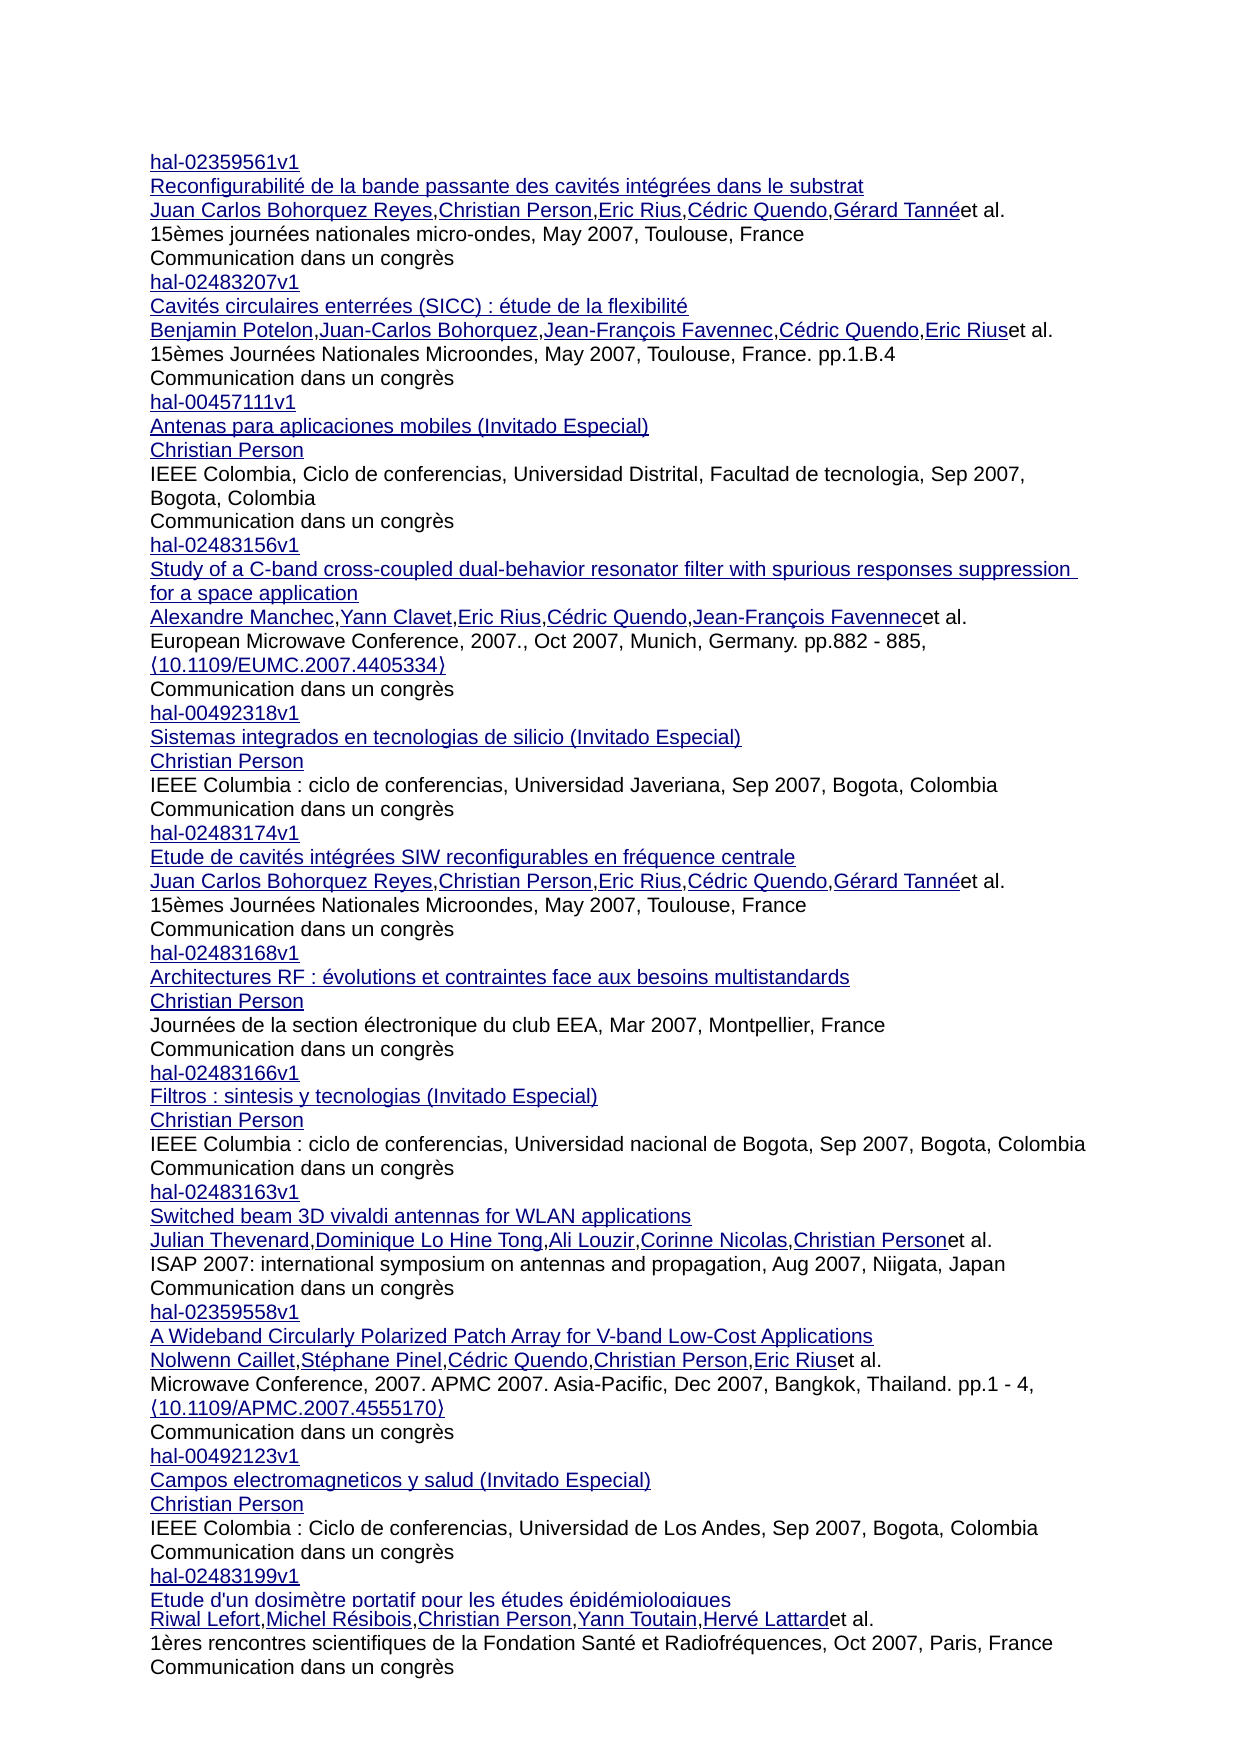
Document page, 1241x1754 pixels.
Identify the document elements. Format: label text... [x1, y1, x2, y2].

table_cell Sistemas integrados en tecnologias de silicio (Invitado Especial) Christian Person IEEE Columbia : ciclo de conferencias, Universidad Javeriana, Sep 2007, Bogota, Colombia Communication dans un congrès hal-02483174v1 [150, 725, 1090, 845]
table_cell Etude de cavités intégrées SIW reconfigurables en fréquence centrale Juan Carlos Bohorquez Reyes,Christian Person,Eric Rius,Cédric Quendo,Gérard Tannéet al. 15èmes Journées Nationales Microondes, May 2007, Toulouse, France Communication dans un congrès hal-02483168v1 [150, 845, 1090, 964]
table_cell Study of a C-band cross-coupled dual-behavior resonator filter with spurious responses suppression for a space application Alexandre Manchec,Yann Clavet,Eric Rius,Cédric Quendo,Jean-François Favennecet al. European Microwave Conference, 2007., Oct 2007, Munich, Germany. pp.882 - 885, ⟨10.1109/EUMC.2007.4405334⟩ Communication dans un congrès hal-00492318v1 [150, 557, 1090, 725]
table_cell Filtros : sintesis y tecnologias (Invitado Especial) Christian Person IEEE Columbia : ciclo de conferencias, Universidad nacional de Bogota, Sep 2007, Bogota, Colombia Communication dans un congrès hal-02483163v1 [150, 1084, 1090, 1204]
table_cell Cavités circulaires enterrées (SICC) : étude de la flexibilité Benjamin Potelon,Juan-Carlos Bohorquez,Jean-François Favennec,Cédric Quendo,Eric Riuset al. 15èmes Journées Nationales Microondes, May 2007, Toulouse, France. pp.1.B.4 Communication dans un congrès hal-00457111v1 [150, 294, 1090, 413]
table_cell Switched beam 3D vivaldi antennas for WLAN applications Julian Thevenard,Dominique Lo Hine Tong,Ali Louzir,Corinne Nicolas,Christian Personet al. ISAP 2007: international symposium on antennas and propagation, Aug 2007, Niigata, Japan Communication dans un congrès hal-02359558v1 [150, 1204, 1090, 1324]
table_cell Reconfigurabilité de la bande passante des cavités intégrées dans le substrat Juan Carlos Bohorquez Reyes,Christian Person,Eric Rius,Cédric Quendo,Gérard Tannéet al. 15èmes journées nationales micro-ondes, May 2007, Toulouse, France Communication dans un congrès hal-02483207v1 [150, 174, 1090, 294]
table_cell Architectures RF : évolutions et contraintes face aux besoins multistandards Christian Person Journées de la section électronique du club EEA, Mar 2007, Montpellier, France Communication dans un congrès hal-02483166v1 [150, 965, 1090, 1084]
table_cell Campos electromagneticos y salud (Invitado Especial) Christian Person IEEE Colombia : Ciclo de conferencias, Universidad de Los Andes, Sep 2007, Bogota, Colombia Communication dans un congrès hal-02483199v1 [150, 1468, 1090, 1587]
table_cell Etude d'un dosimètre portatif pour les études épidémiologiques Riwal Lefort,Michel Résibois,Christian Person,Yann Toutain,Hervé Lattardet al. 1ères rencontres scientifiques de la Fondation Santé et Radiofréquences, Oct 2007, Paris, France Communication dans un congrès [150, 1588, 1090, 1679]
table_cell Antenas para aplicaciones mobiles (Invitado Especial) Christian Person IEEE Colombia, Ciclo de conferencias, Universidad Distrital, Facultad de tecnologia, Sep 2007, Bogota, Colombia Communication dans un congrès hal-02483156v1 [150, 414, 1090, 557]
table_cell A Wideband Circularly Polarized Patch Array for V-band Low-Cost Applications Nolwenn Caillet,Stéphane Pinel,Cédric Quendo,Christian Person,Eric Riuset al. Microwave Conference, 2007. APMC 2007. Asia-Pacific, Dec 2007, Bangkok, Thailand. pp.1 - 4, ⟨10.1109/APMC.2007.4555170⟩ Communication dans un congrès hal-00492123v1 [150, 1324, 1090, 1468]
table_cell hal-02359561v1 [150, 150, 1090, 174]
